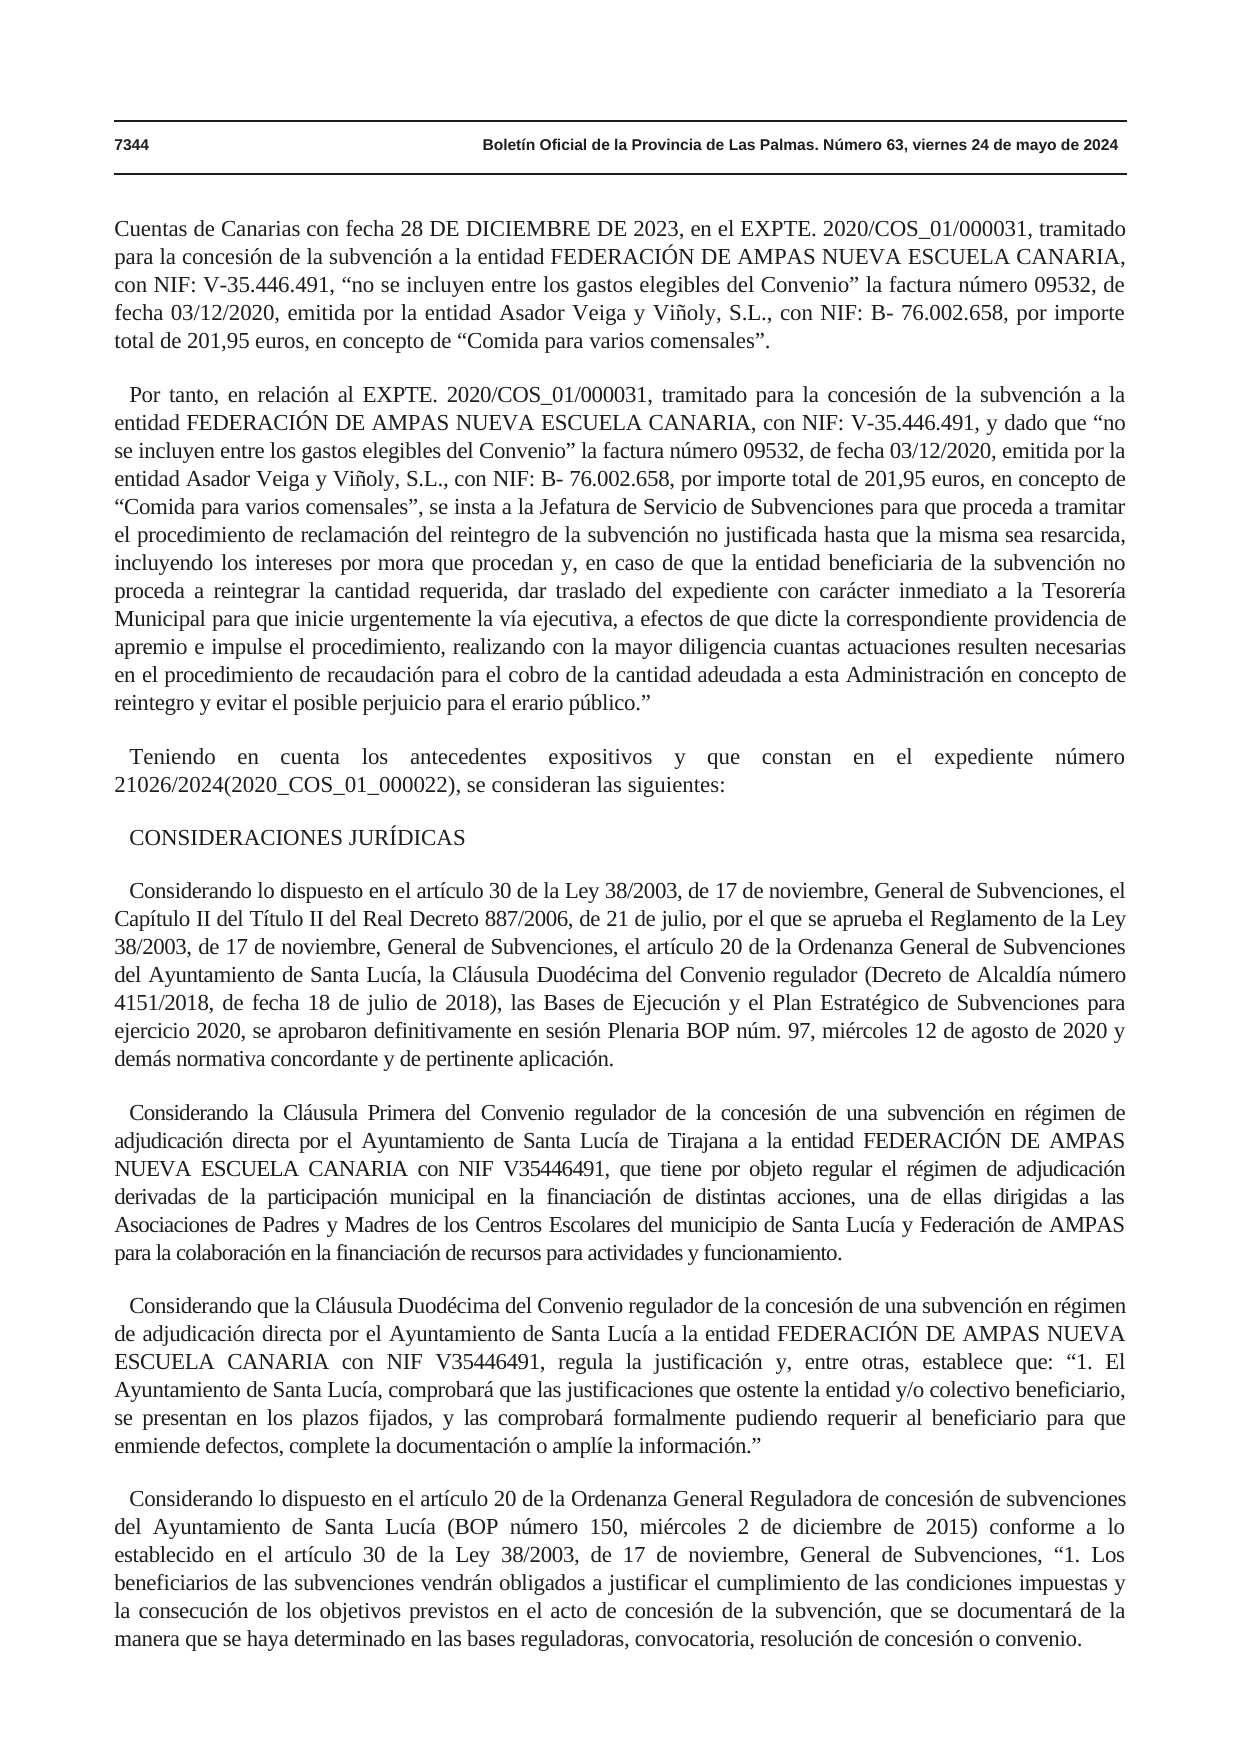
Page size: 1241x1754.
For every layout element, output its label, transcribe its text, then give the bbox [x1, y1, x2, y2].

text CONSIDERACIONES JURÍDICAS [129, 823, 1127, 851]
text Considerando lo dispuesto en el artículo 20 de la Ordenanza General Reguladora de concesión de subvenciones del Ayuntamiento de Santa Lucía (BOP número 150, miércoles 2 de diciembre de 2015) conforme a lo establecido en el artículo 30 de la Ley 38/2003, de 17 de noviembre, General de Subvenciones, “1. Los beneficiarios de las subvenciones vendrán obligados a justificar el cumplimiento de las condiciones impuestas y la consecución de los objetivos previstos en el acto de concesión de la subvención, que se documentará de la manera que se haya determinado en las bases reguladoras, convocatoria, resolución de concesión o convenio. [114, 1484, 1127, 1652]
text Considerando la Cláusula Primera del Convenio regulador de la concesión de una subvención en régimen de adjudicación directa por el Ayuntamiento de Santa Lucía de Tirajana a la entidad FEDERACIÓN DE AMPAS NUEVA ESCUELA CANARIA con NIF V35446491, que tiene por objeto regular el régimen de adjudicación derivadas de la participación municipal en la financiación de distintas acciones, una de ellas dirigidas a las Asociaciones de Padres y Madres de los Centros Escolares del municipio de Santa Lucía y Federación de AMPAS para la colaboración en la financiación de recursos para actividades y funcionamiento. [114, 1098, 1127, 1266]
text Por tanto, en relación al EXPTE. 2020/COS_01/000031, tramitado para la concesión de la subvención a la entidad FEDERACIÓN DE AMPAS NUEVA ESCUELA CANARIA, con NIF: V-35.446.491, y dado que “no se incluyen entre los gastos elegibles del Convenio” la factura número 09532, de fecha 03/12/2020, emitida por la entidad Asador Veiga y Viñoly, S.L., con NIF: B- 76.002.658, por importe total de 201,95 euros, en concepto de “Comida para varios comensales”, se insta a la Jefatura de Servicio de Subvenciones para que proceda a tramitar el procedimiento de reclamación del reintegro de la subvención no justificada hasta que la misma sea resarcida, incluyendo los intereses por mora que procedan y, en caso de que la entidad beneficiaria de la subvención no proceda a reintegrar la cantidad requerida, dar traslado del expediente con carácter inmediato a la Tesorería Municipal para que inicie urgentemente la vía ejecutiva, a efectos de que dicte la correspondiente providencia de apremio e impulse el procedimiento, realizando con la mayor diligencia cuantas actuaciones resulten necesarias en el procedimiento de recaudación para el cobro de la cantidad adeudada a esta Administración en concepto de reintegro y evitar el posible perjuicio para el erario público.” [114, 380, 1127, 716]
text Considerando que la Cláusula Duodécima del Convenio regulador de la concesión de una subvención en régimen de adjudicación directa por el Ayuntamiento de Santa Lucía a la entidad FEDERACIÓN DE AMPAS NUEVA ESCUELA CANARIA con NIF V35446491, regula la justificación y, entre otras, establece que: “1. El Ayuntamiento de Santa Lucía, comprobará que las justificaciones que ostente la entidad y/o colectivo beneficiario, se presentan en los plazos fijados, y las comprobará formalmente pudiendo requerir al beneficiario para que enmiende defectos, complete la documentación o amplíe la información.” [114, 1291, 1127, 1459]
text Considerando lo dispuesto en el artículo 30 de la Ley 38/2003, de 17 de noviembre, General de Subvenciones, el Capítulo II del Título II del Real Decreto 887/2006, de 21 de julio, por el que se aprueba el Reglamento de la Ley 38/2003, de 17 de noviembre, General de Subvenciones, el artículo 20 de la Ordenanza General de Subvenciones del Ayuntamiento de Santa Lucía, la Cláusula Duodécima del Convenio regulador (Decreto de Alcaldía número 4151/2018, de fecha 18 de julio de 2018), las Bases de Ejecución y el Plan Estratégico de Subvenciones para ejercicio 2020, se aprobaron definitivamente en sesión Plenaria BOP núm. 97, miércoles 12 de agosto de 2020 y demás normativa concordante y de pertinente aplicación. [114, 876, 1127, 1072]
text Teniendo en cuenta los antecedentes expositivos y que constan en el expediente número 21026/2024(2020_COS_01_000022), se consideran las siguientes: [114, 742, 1127, 798]
text Cuentas de Canarias con fecha 28 DE DICIEMBRE DE 2023, en el EXPTE. 2020/COS_01/000031, tramitado para la concesión de la subvención a la entidad FEDERACIÓN DE AMPAS NUEVA ESCUELA CANARIA, con NIF: V-35.446.491, “no se incluyen entre los gastos elegibles del Convenio” la factura número 09532, de fecha 03/12/2020, emitida por la entidad Asador Veiga y Viñoly, S.L., con NIF: B- 76.002.658, por importe total de 201,95 euros, en concepto de “Comida para varios comensales”. [114, 214, 1127, 354]
text 7344 Boletín Oficial de la Provincia de Las Palmas. Número 63, viernes 24 de mayo de 2024 [114, 136, 1127, 154]
